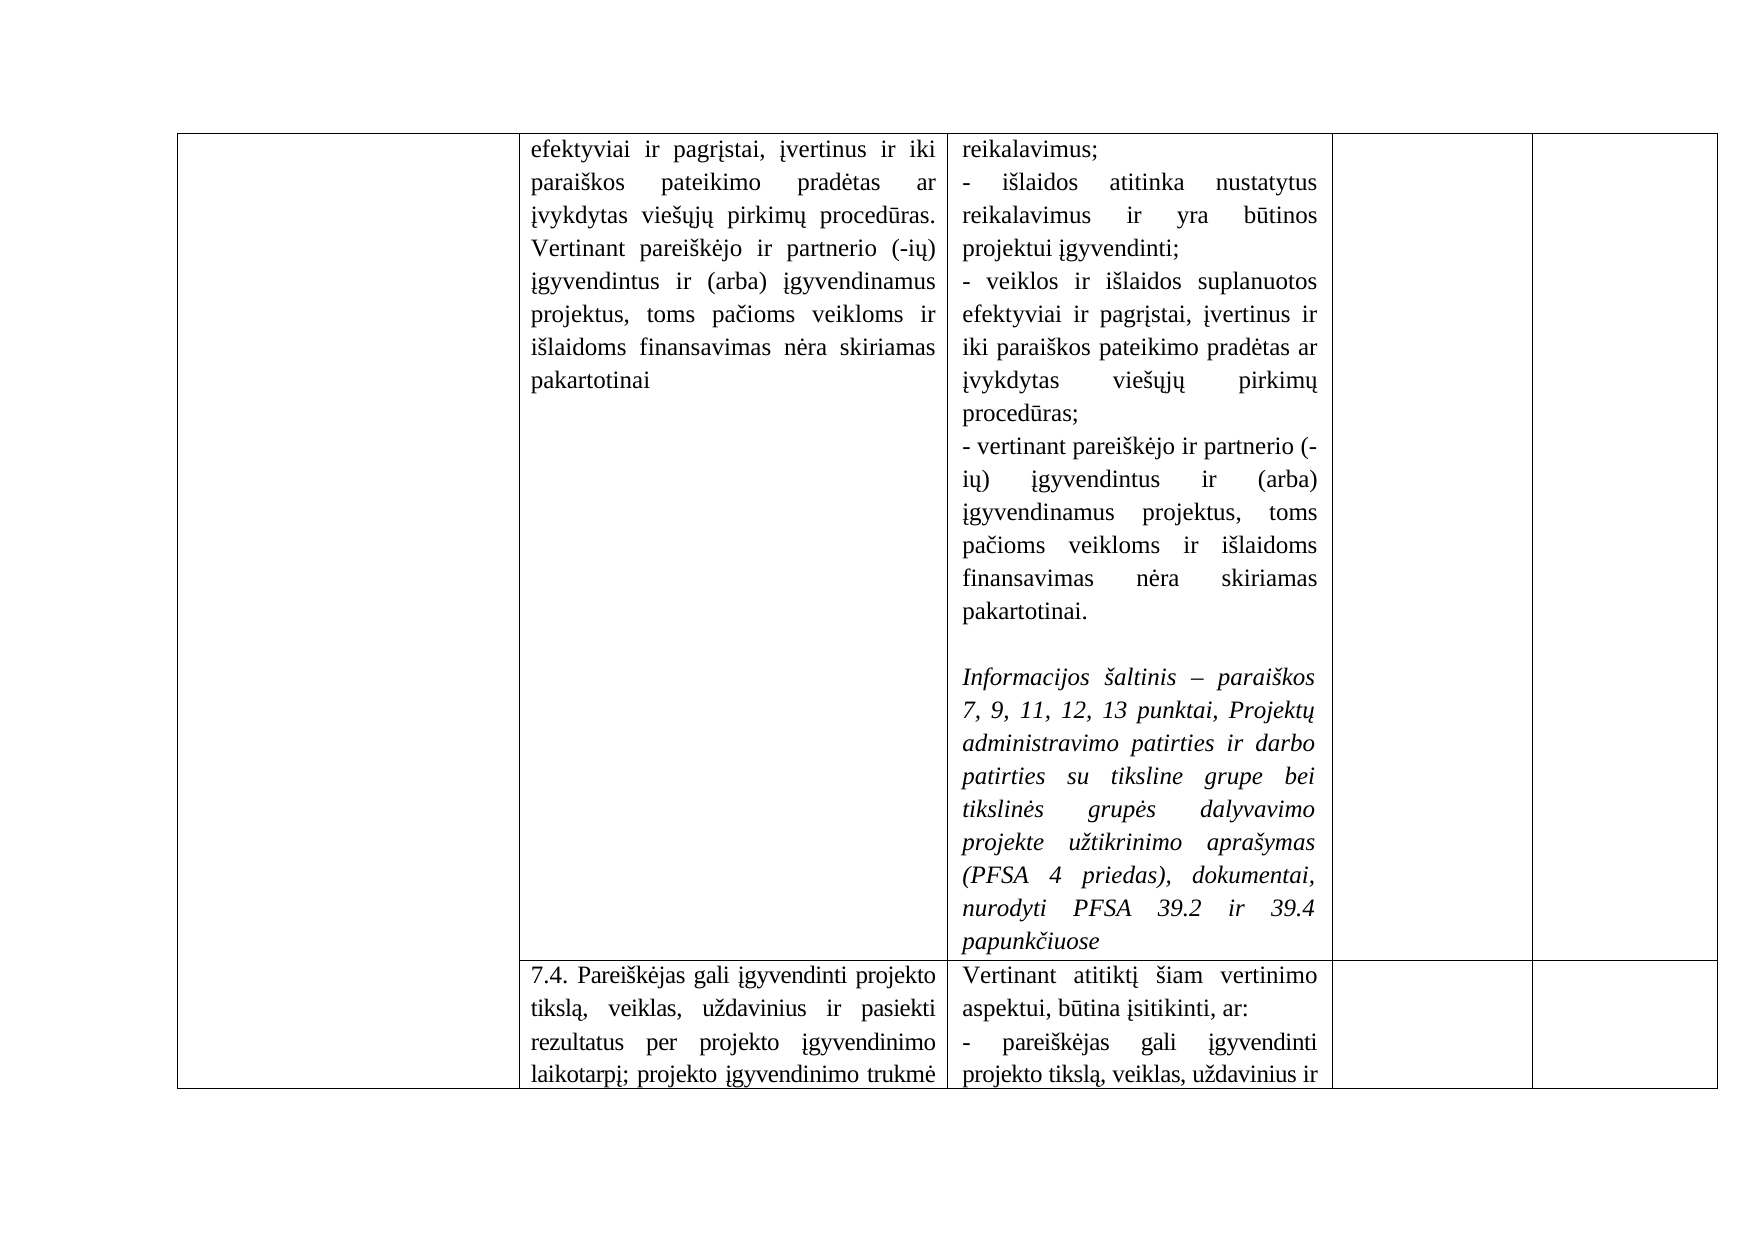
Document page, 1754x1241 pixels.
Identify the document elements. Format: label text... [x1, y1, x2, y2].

table_cell Vertinant atitiktį šiam vertinimo aspektui, būtina įsitikinti, ar: - pareiškėjas gali įgyvendinti projekto tikslą, veiklas, uždavinius ir [948, 961, 1332, 1088]
table_cell [1533, 134, 1717, 959]
table_cell [1533, 961, 1717, 1088]
table_cell [178, 134, 519, 1088]
table_cell [1333, 134, 1532, 959]
table_cell efektyviai ir pagrįstai, įvertinus ir iki paraiškos pateikimo pradėtas ar įvykdytas viešųjų pirkimų procedūras. Vertinant pareiškėjo ir partnerio (-ių) įgyvendintus ir (arba) įgyvendinamus projektus, toms pačioms veikloms ir išlaidoms finansavimas nėra skiriamas pakartotinai [520, 134, 947, 959]
table_cell [1333, 961, 1532, 1088]
table_cell reikalavimus; - išlaidos atitinka nustatytus reikalavimus ir yra būtinos projektui įgyvendinti; - veiklos ir išlaidos suplanuotos efektyviai ir pagrįstai, įvertinus ir iki paraiškos pateikimo pradėtas ar įvykdytas viešųjų pirkimų procedūras; - vertinant pareiškėjo ir partnerio (-ių) įgyvendintus ir (arba) įgyvendinamus projektus, toms pačioms veikloms ir išlaidoms finansavimas nėra skiriamas pakartotinai. Informacijos šaltinis – paraiškos 7, 9, 11, 12, 13 punktai, Projektų administravimo patirties ir darbo patirties su tiksline grupe bei tikslinės grupės dalyvavimo projekte užtikrinimo aprašymas (PFSA 4 priedas), dokumentai, nurodyti PFSA 39.2 ir 39.4 papunkčiuose [948, 134, 1332, 959]
table_cell 7.4. Pareiškėjas gali įgyvendinti projekto tikslą, veiklas, uždavinius ir pasiekti rezultatus per projekto įgyvendinimo laikotarpį; projekto įgyvendinimo trukmė [520, 961, 947, 1088]
